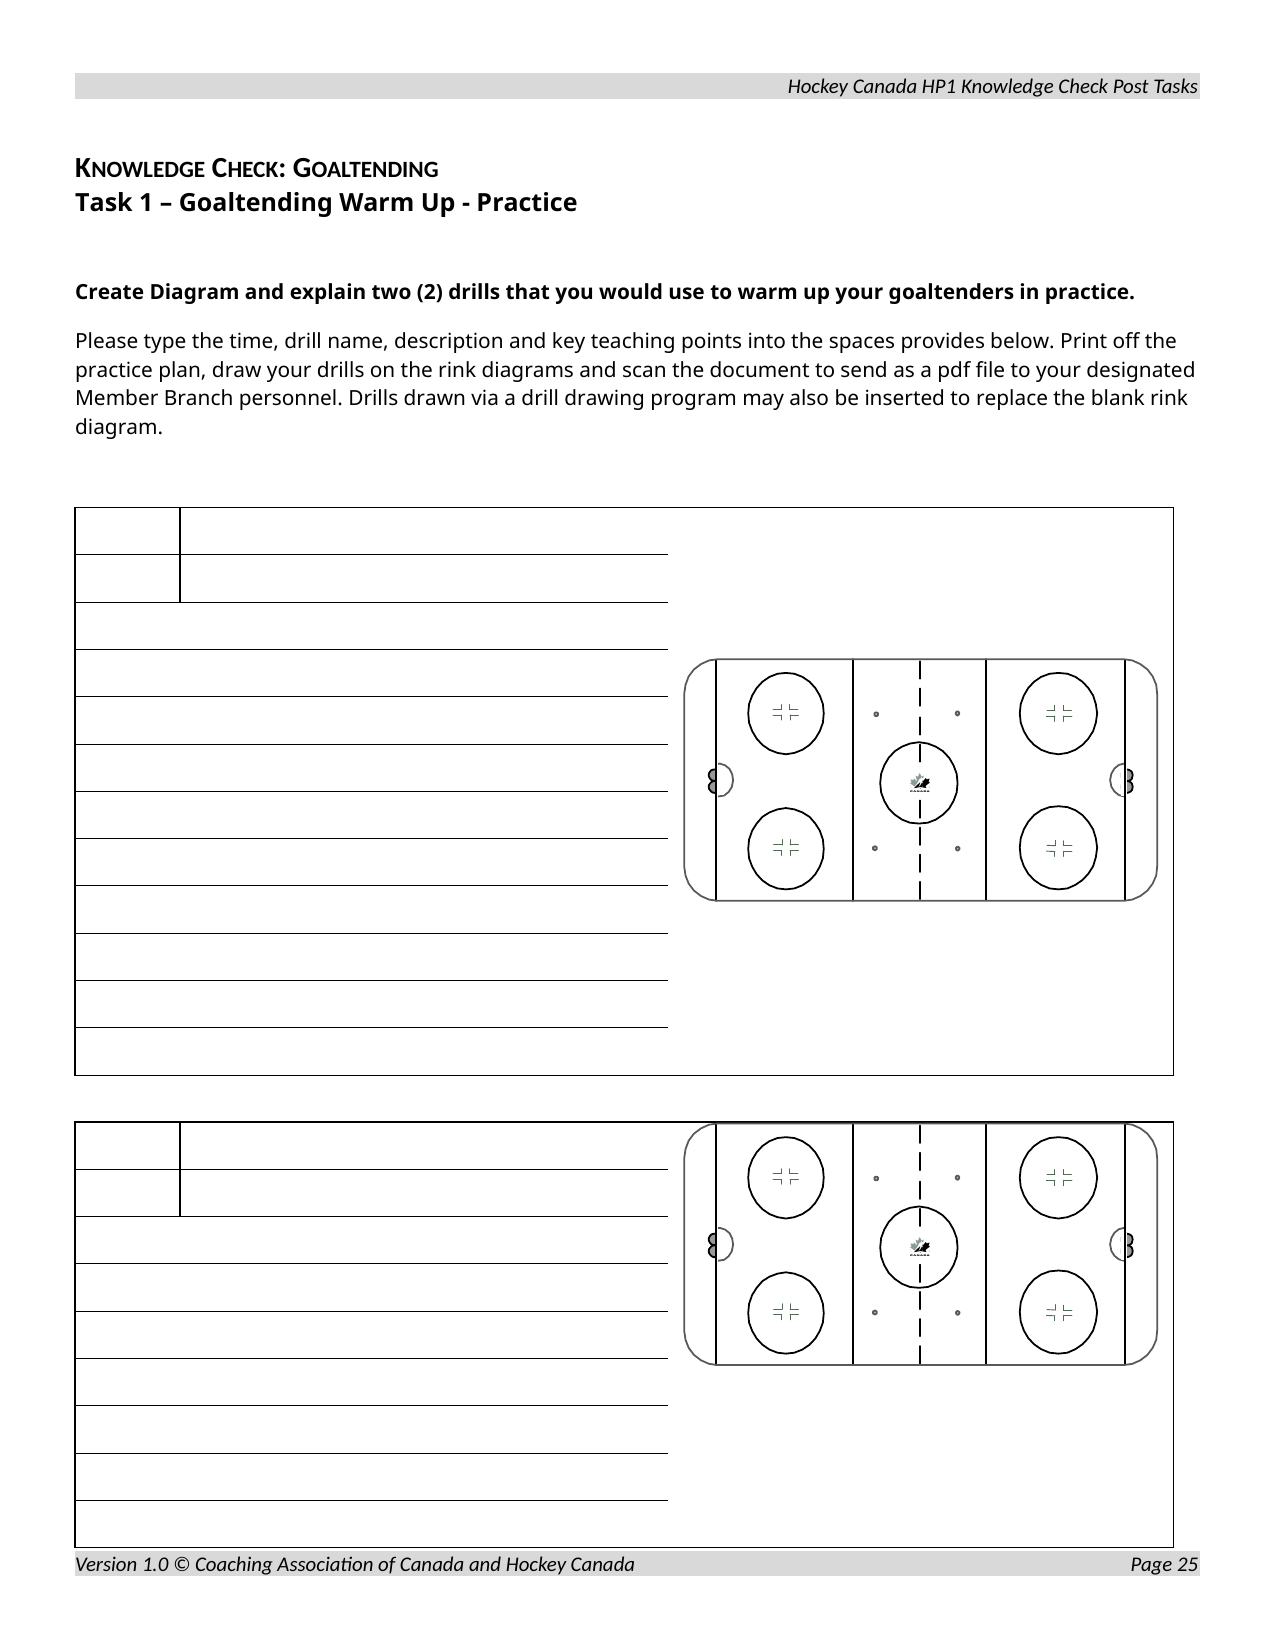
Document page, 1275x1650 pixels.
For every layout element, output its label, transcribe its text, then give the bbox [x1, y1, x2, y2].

table_cell [76, 1217, 667, 1263]
table_header Time [76, 1123, 179, 1169]
subtitle Knowledge Check: Goaltending [75, 149, 1200, 184]
table_cell [76, 1264, 667, 1311]
text Please type the time, drill name, description and key teaching points into the spaces provides below. Print off the practice plan, draw your drills on the rink diagrams and scan the document to send as a pdf file to your designated Member Branch personnel. Drills drawn via a drill drawing program may also be inserted to replace the blank rink diagram. [75, 327, 1200, 440]
table_cell [76, 603, 667, 649]
table_header [987, 1125, 1124, 1364]
table_header [1112, 1230, 1124, 1258]
table_header [882, 1208, 919, 1286]
text Create Diagram and explain two (2) drills that you would use to warm up your goaltenders in practice. [75, 277, 1200, 306]
table_header [921, 1125, 985, 1364]
table_cell [76, 1170, 179, 1216]
table_cell [76, 1028, 667, 1074]
table_header Drill Name & Description [181, 508, 667, 554]
table_cell Key Teaching Points [76, 1501, 667, 1547]
table_cell [76, 697, 667, 743]
table_cell [181, 1170, 667, 1216]
table_cell [76, 934, 667, 980]
table_cell [76, 839, 667, 885]
table_cell [181, 555, 667, 602]
text Task 1 – Goaltending Warm Up - Practice [75, 184, 1200, 219]
table_cell [76, 1406, 667, 1452]
table_cell [76, 1359, 667, 1405]
table_header [668, 508, 1173, 1074]
table_header [668, 1123, 1173, 1547]
table_cell Key Teaching Points [76, 886, 667, 933]
table_cell [76, 1454, 667, 1500]
table_cell [76, 650, 667, 696]
table_header Drill Name & Description [181, 1123, 667, 1169]
table_cell [76, 555, 179, 602]
table_header [854, 1125, 919, 1364]
table_header Time [76, 508, 179, 554]
table_cell [76, 1312, 667, 1358]
table_cell [76, 792, 667, 838]
table_cell [76, 745, 667, 791]
table_cell [76, 981, 667, 1027]
table_header [1126, 1125, 1156, 1363]
table_header [921, 1208, 956, 1286]
table_header [717, 1125, 852, 1364]
table_header [686, 1125, 715, 1363]
